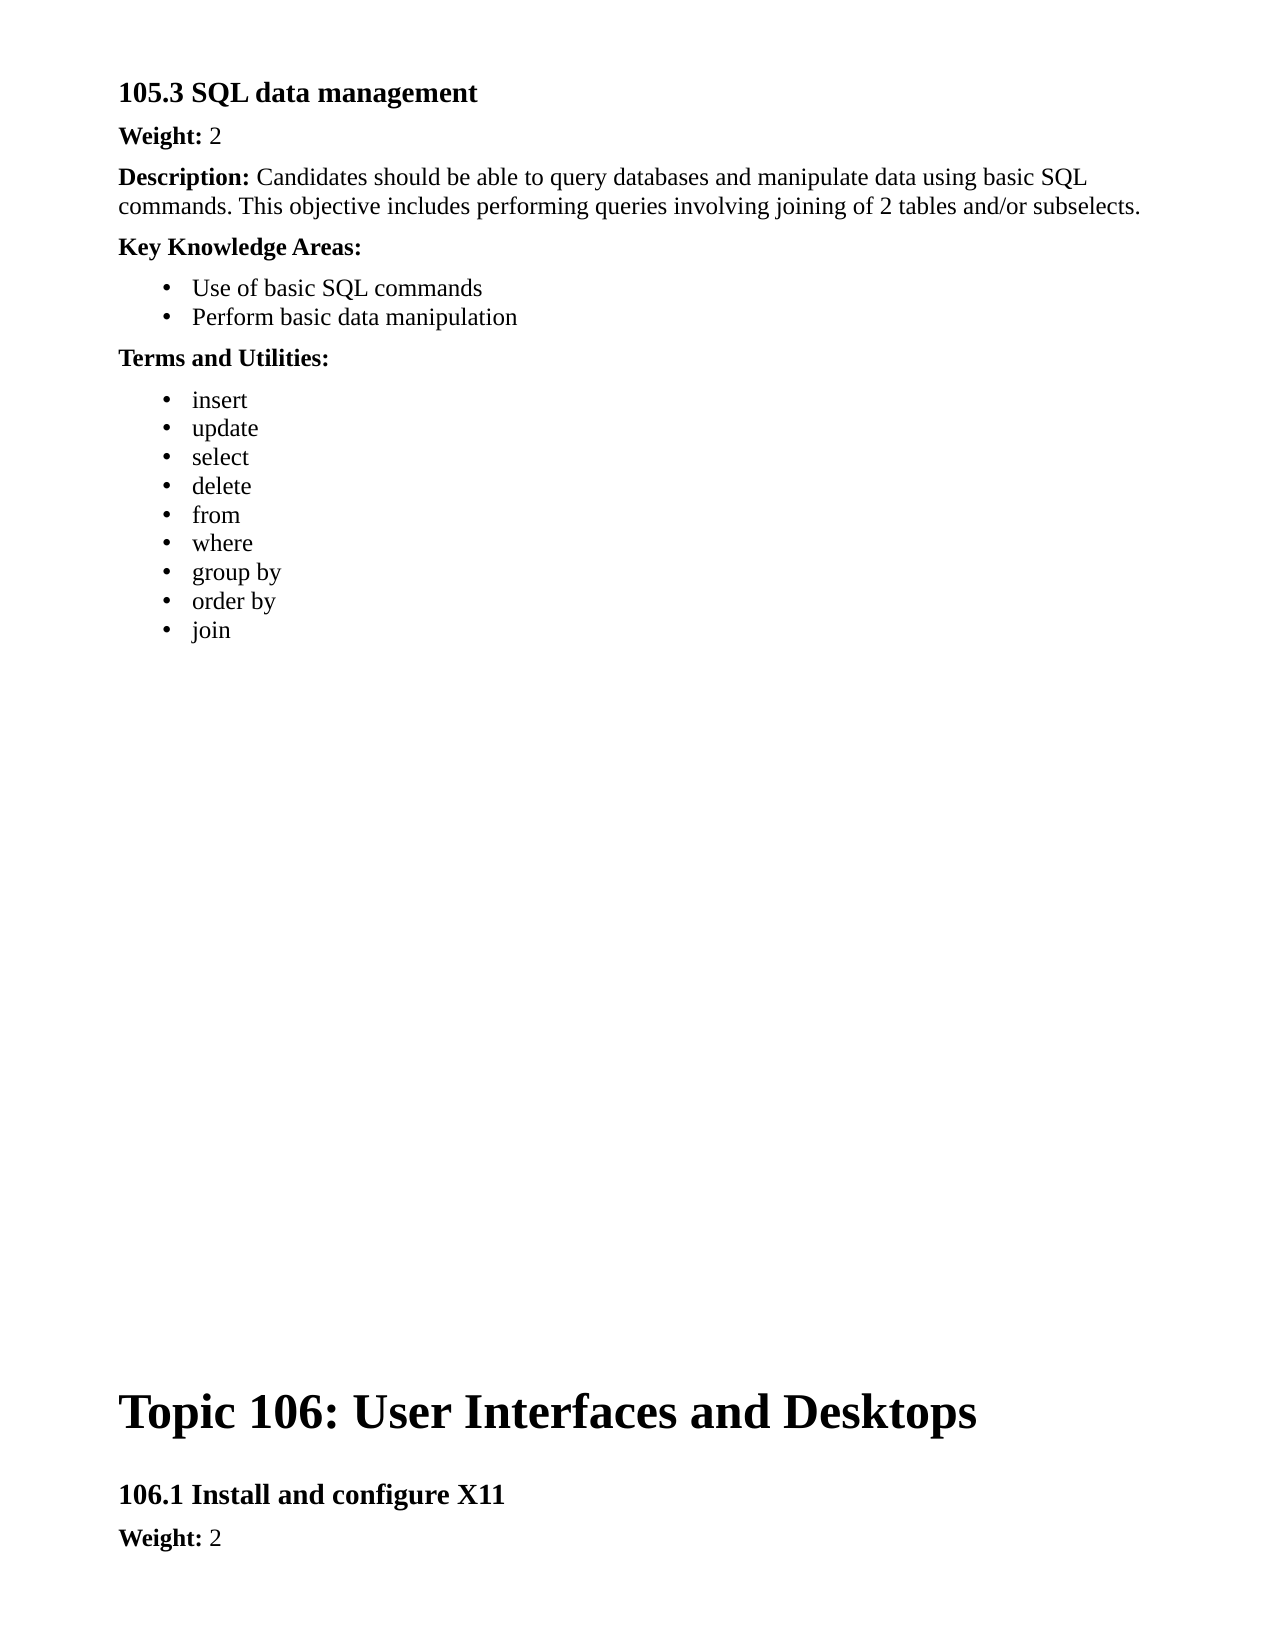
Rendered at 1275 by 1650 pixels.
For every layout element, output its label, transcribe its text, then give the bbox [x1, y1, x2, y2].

text Key Knowledge Areas: [118, 232, 1200, 261]
list group by [162, 557, 1200, 586]
list update [162, 413, 1200, 442]
subtitle 106.1 Install and configure X11 [118, 1477, 1200, 1511]
list select [162, 442, 1200, 471]
list from [162, 500, 1200, 528]
text Weight: 2 [118, 121, 1200, 150]
text Description: Candidates should be able to query databases and manipulate data using basic SQL commands. This objective includes performing queries involving joining of 2 tables and/or subselects. [118, 162, 1200, 220]
text Weight: 2 [118, 1523, 1200, 1552]
list where [162, 528, 1200, 557]
subtitle 105.3 SQL data management [118, 75, 1200, 108]
text Terms and Utilities: [118, 343, 1200, 372]
subtitle Topic 106: User Interfaces and Desktops [118, 1382, 1200, 1440]
list delete [162, 471, 1200, 500]
list Use of basic SQL commands [162, 273, 1200, 302]
list insert [162, 385, 1200, 413]
list order by [162, 586, 1200, 615]
list Perform basic data manipulation [162, 302, 1200, 331]
list join [162, 615, 1200, 643]
